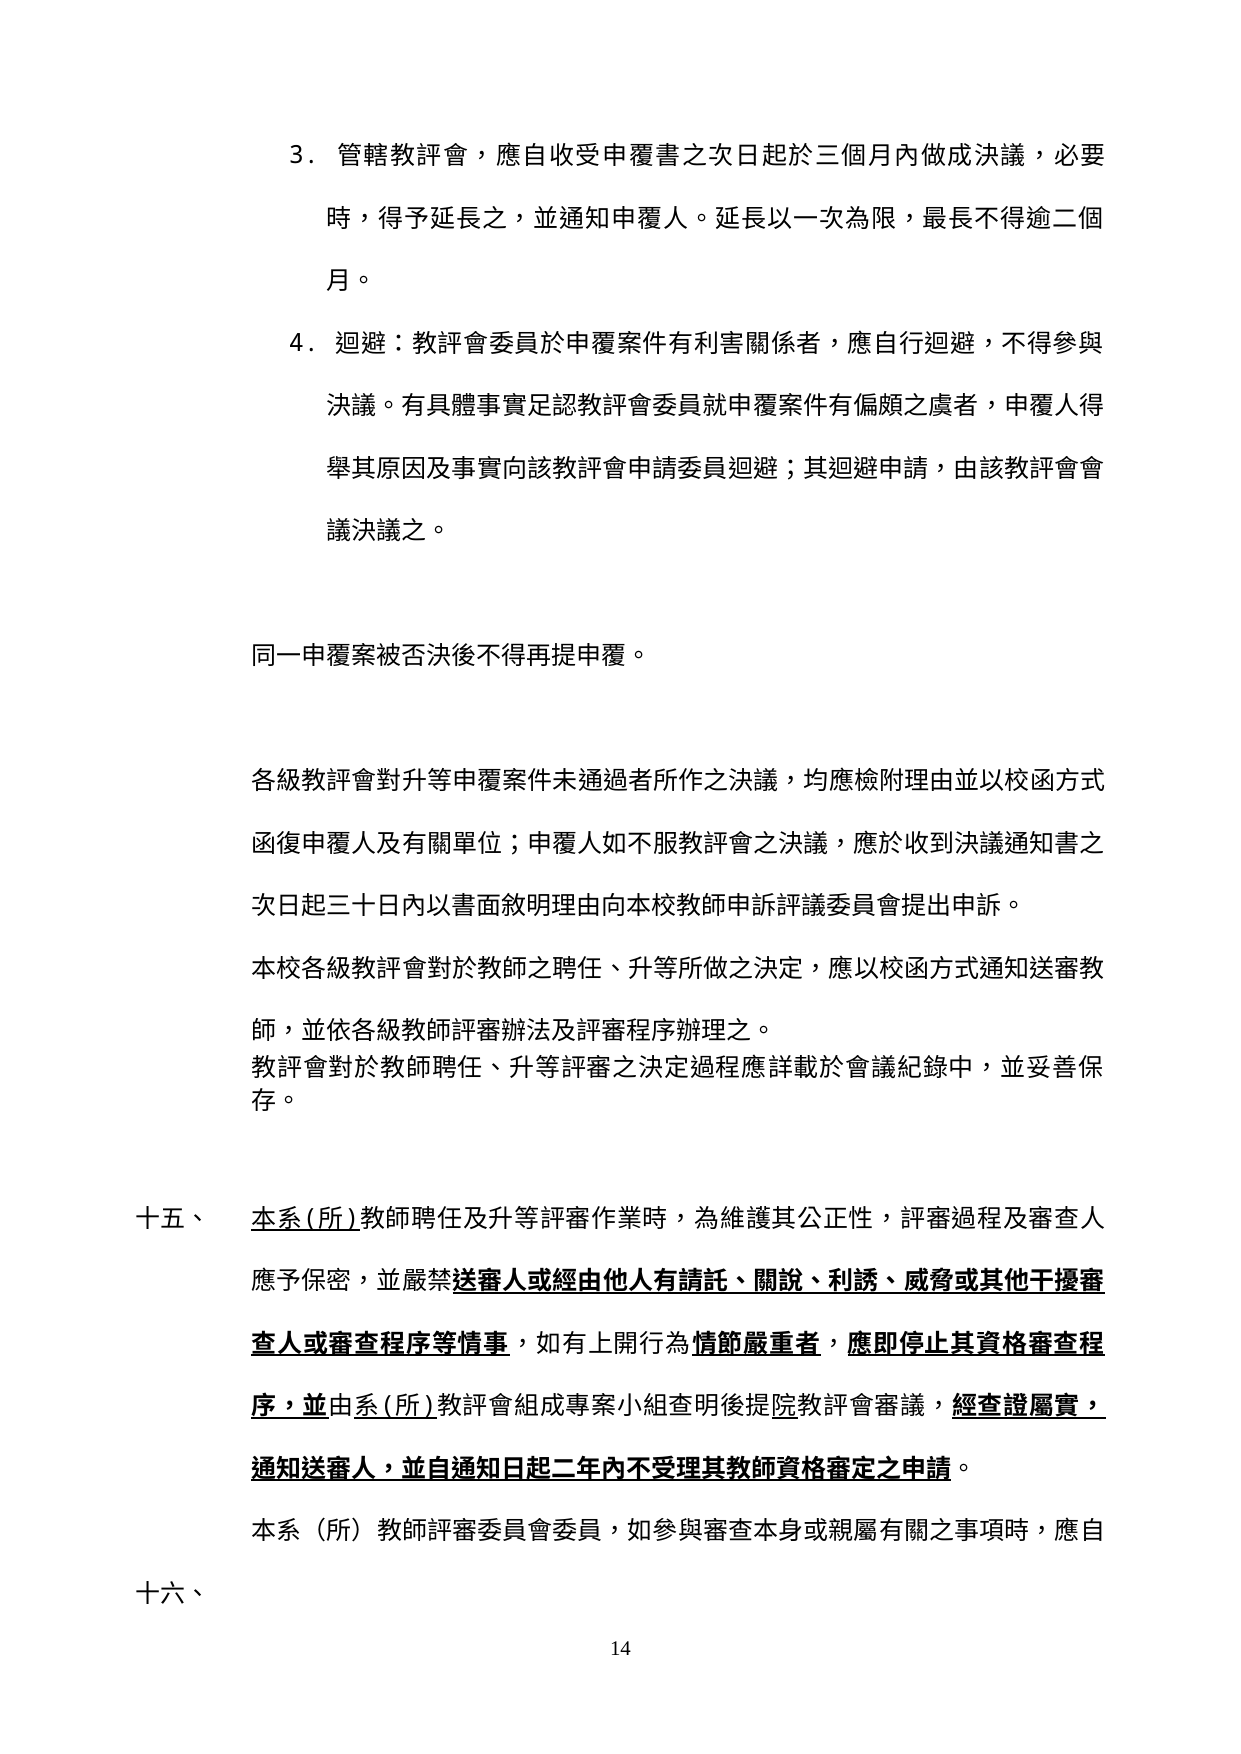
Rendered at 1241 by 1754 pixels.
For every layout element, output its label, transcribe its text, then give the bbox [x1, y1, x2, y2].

table_cell 十六、 [124, 1487, 240, 1612]
table_cell 本系（所）教師評審委員會委員，如參與審查本身或親屬有關之事項時，應自 [240, 1487, 1117, 1612]
table_cell 本系(所)教師聘任及升等評審作業時，為維護其公正性，評審過程及審查人應予保密，並嚴禁送審人或經由他人有請託、關說、利誘、威脅或其他干擾審查人或審查程序等情事，如有上開行為情節嚴重者，應即停止其資格審查程序，並由系(所)教評會組成專案小組查明後提院教評會審議，經查證屬實，通知送審人，並自通知日起二年內不受理其教師資格審定之申請。 [240, 1116, 1117, 1487]
table_cell 3. 管轄教評會，應自收受申覆書之次日起於三個月內做成決議，必要時，得予延長之，並通知申覆人。延長以一次為限，最長不得逾二個月。 4. 迴避：教評會委員於申覆案件有利害關係者，應自行迴避，不得參與決議。有具體事實足認教評會委員就申覆案件有偏頗之虞者，申覆人得舉其原因及事實向該教評會申請委員迴避；其迴避申請，由該教評會會議決議之。 同一申覆案被否決後不得再提申覆。 各級教評會對升等申覆案件未通過者所作之決議，均應檢附理由並以校函方式函復申覆人及有關單位；申覆人如不服教評會之決議，應於收到決議通知書之次日起三十日內以書面敘明理由向本校教師申訴評議委員會提出申訴。 本校各級教評會對於教師之聘任、升等所做之決定，應以校函方式通知送審教師，並依各級教師評審辦法及評審程序辦理之。 教評會對於教師聘任、升等評審之決定過程應詳載於會議紀錄中，並妥善保存。 [240, 112, 1117, 1116]
table_cell [124, 112, 240, 1116]
table_cell 十五、 [124, 1116, 240, 1487]
